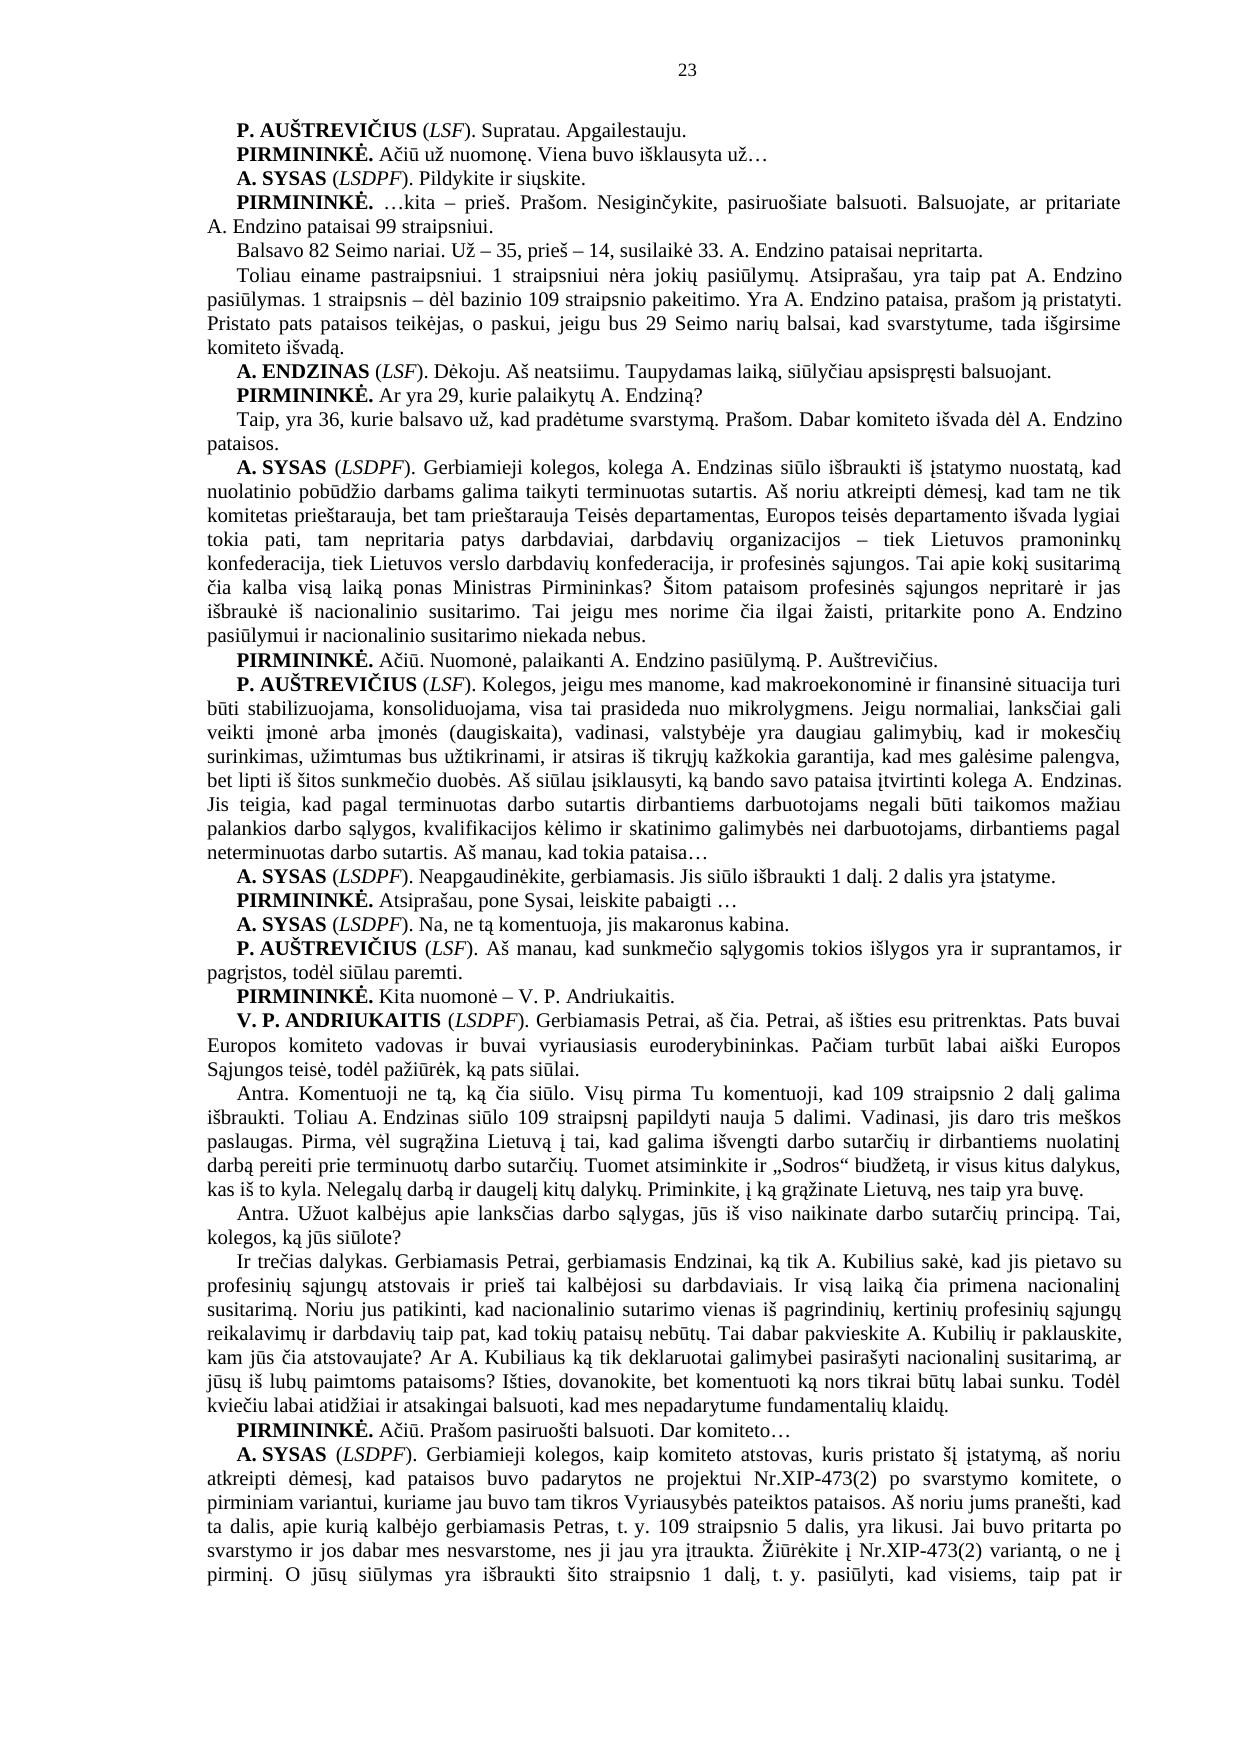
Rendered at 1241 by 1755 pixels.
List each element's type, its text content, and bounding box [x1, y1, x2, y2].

text Ir trečias dalykas. Gerbiamasis Petrai, gerbiamasis Endzinai, ką tik A. Kubilius sakė, kad jis pietavo su profesinių sąjungų atstovais ir prieš tai kalbėjosi su darbdaviais. Ir visą laiką čia primena nacionalinį susitarimą. Noriu jus patikinti, kad nacionalinio sutarimo vienas iš pagrindinių, kertinių profesinių sąjungų reikalavimų ir darbdavių taip pat, kad tokių pataisų nebūtų. Tai dabar pakvieskite A. Kubilių ir paklauskite, kam jūs čia atstovaujate? Ar A. Kubiliaus ką tik deklaruotai galimybei pasirašyti nacionalinį susitarimą, ar jūsų iš lubų paimtoms pataisoms? Išties, dovanokite, bet komentuoti ką nors tikrai būtų labai sunku. Todėl kviečiu labai atidžiai ir atsakingai balsuoti, kad mes nepadarytume fundamentalių klaidų. [207, 1249, 1122, 1417]
text Antra. Komentuoji ne tą, ką čia siūlo. Visų pirma Tu komentuoji, kad 109 straipsnio 2 dalį galima išbraukti. Toliau A. Endzinas siūlo 109 straipsnį papildyti nauja 5 dalimi. Vadinasi, jis daro tris meškos paslaugas. Pirma, vėl sugrąžina Lietuvą į tai, kad galima išvengti darbo sutarčių ir dirbantiems nuolatinį darbą pereiti prie terminuotų darbo sutarčių. Tuomet atsiminkite ir „Sodros“ biudžetą, ir visus kitus dalykus, kas iš to kyla. Nelegalų darbą ir daugelį kitų dalykų. Priminkite, į ką grąžinate Lietuvą, nes taip yra buvę. [207, 1081, 1122, 1201]
text P. AUŠTREVIČIUS (LSF). Kolegos, jeigu mes manome, kad makroekonominė ir finansinė situacija turi būti stabilizuojama, konsoliduojama, visa tai prasideda nuo mikrolygmens. Jeigu normaliai, lanksčiai gali veikti įmonė arba įmonės (daugiskaita), vadinasi, valstybėje yra daugiau galimybių, kad ir mokesčių surinkimas, užimtumas bus užtikrinami, ir atsiras iš tikrųjų kažkokia garantija, kad mes galėsime palengva, bet lipti iš šitos sunkmečio duobės. Aš siūlau įsiklausyti, ką bando savo pataisa įtvirtinti kolega A. Endzinas. Jis teigia, kad pagal terminuotas darbo sutartis dirbantiems darbuotojams negali būti taikomos mažiau palankios darbo sąlygos, kvalifikacijos kėlimo ir skatinimo galimybės nei darbuotojams, dirbantiems pagal neterminuotas darbo sutartis. Aš manau, kad tokia pataisa… [207, 672, 1122, 864]
text Toliau einame pastraipsniui. 1 straipsniui nėra jokių pasiūlymų. Atsiprašau, yra taip pat A. Endzino pasiūlymas. 1 straipsnis – dėl bazinio 109 straipsnio pakeitimo. Yra A. Endzino pataisa, prašom ją pristatyti. Pristato pats pataisos teikėjas, o paskui, jeigu bus 29 Seimo narių balsai, kad svarstytume, tada išgirsime komiteto išvadą. [207, 262, 1122, 359]
text PIRMININKĖ. Atsiprašau, pone Sysai, leiskite pabaigti … [207, 888, 1122, 912]
text A. SYSAS (LSDPF). Gerbiamieji kolegos, kaip komiteto atstovas, kuris pristato šį įstatymą, aš noriu atkreipti dėmesį, kad pataisos buvo padarytos ne projektui Nr.XIP-473(2) po svarstymo komitete, o pirminiam variantui, kuriame jau buvo tam tikros Vyriausybės pateiktos pataisos. Aš noriu jums pranešti, kad ta dalis, apie kurią kalbėjo gerbiamasis Petras, t. y. 109 straipsnio 5 dalis, yra likusi. Jai buvo pritarta po svarstymo ir jos dabar mes nesvarstome, nes ji jau yra įtraukta. Žiūrėkite į Nr.XIP-473(2) variantą, o ne į pirminį. O jūsų siūlymas yra išbraukti šito straipsnio 1 dalį, t. y. pasiūlyti, kad visiems, taip pat ir [207, 1442, 1122, 1586]
text Antra. Užuot kalbėjus apie lanksčias darbo sąlygas, jūs iš viso naikinate darbo sutarčių principą. Tai, kolegos, ką jūs siūlote? [207, 1201, 1122, 1249]
text Taip, yra 36, kurie balsavo už, kad pradėtume svarstymą. Prašom. Dabar komiteto išvada dėl A. Endzino pataisos. [207, 407, 1122, 455]
text A. SYSAS (LSDPF). Pildykite ir siųskite. [207, 166, 1122, 190]
text P. AUŠTREVIČIUS (LSF). Supratau. Apgailestauju. [207, 118, 1122, 142]
text PIRMININKĖ. Kita nuomonė – V. P. Andriukaitis. [207, 984, 1122, 1008]
text A. ENDZINAS (LSF). Dėkoju. Aš neatsiimu. Taupydamas laiką, siūlyčiau apsispręsti balsuojant. [207, 359, 1122, 383]
text PIRMININKĖ. Ačiū. Nuomonė, palaikanti A. Endzino pasiūlymą. P. Auštrevičius. [207, 647, 1122, 672]
text PIRMININKĖ. Ar yra 29, kurie palaikytų A. Endziną? [207, 383, 1122, 407]
text Balsavo 82 Seimo nariai. Už – 35, prieš – 14, susilaikė 33. A. Endzino pataisai nepritarta. [207, 238, 1122, 262]
text PIRMININKĖ. …kita – prieš. Prašom. Nesiginčykite, pasiruošiate balsuoti. Balsuojate, ar pritariate A. Endzino pataisai 99 straipsniui. [207, 190, 1122, 238]
text P. AUŠTREVIČIUS (LSF). Aš manau, kad sunkmečio sąlygomis tokios išlygos yra ir suprantamos, ir pagrįstos, todėl siūlau paremti. [207, 936, 1122, 984]
text A. SYSAS (LSDPF). Neapgaudinėkite, gerbiamasis. Jis siūlo išbraukti 1 dalį. 2 dalis yra įstatyme. [207, 864, 1122, 888]
text A. SYSAS (LSDPF). Na, ne tą komentuoja, jis makaronus kabina. [207, 912, 1122, 936]
text A. SYSAS (LSDPF). Gerbiamieji kolegos, kolega A. Endzinas siūlo išbraukti iš įstatymo nuostatą, kad nuolatinio pobūdžio darbams galima taikyti terminuotas sutartis. Aš noriu atkreipti dėmesį, kad tam ne tik komitetas prieštarauja, bet tam prieštarauja Teisės departamentas, Europos teisės departamento išvada lygiai tokia pati, tam nepritaria patys darbdaviai, darbdavių organizacijos – tiek Lietuvos pramoninkų konfederacija, tiek Lietuvos verslo darbdavių konfederacija, ir profesinės sąjungos. Tai apie kokį susitarimą čia kalba visą laiką ponas Ministras Pirmininkas? Šitom pataisom profesinės sąjungos nepritarė ir jas išbraukė iš nacionalinio susitarimo. Tai jeigu mes norime čia ilgai žaisti, pritarkite pono A. Endzino pasiūlymui ir nacionalinio susitarimo niekada nebus. [207, 455, 1122, 647]
text PIRMININKĖ. Ačiū. Prašom pasiruošti balsuoti. Dar komiteto… [207, 1417, 1122, 1442]
text V. P. ANDRIUKAITIS (LSDPF). Gerbiamasis Petrai, aš čia. Petrai, aš išties esu pritrenktas. Pats buvai Europos komiteto vadovas ir buvai vyriausiasis euroderybininkas. Pačiam turbūt labai aiški Europos Sąjungos teisė, todėl pažiūrėk, ką pats siūlai. [207, 1008, 1122, 1081]
text PIRMININKĖ. Ačiū už nuomonę. Viena buvo išklausyta už… [207, 142, 1122, 166]
